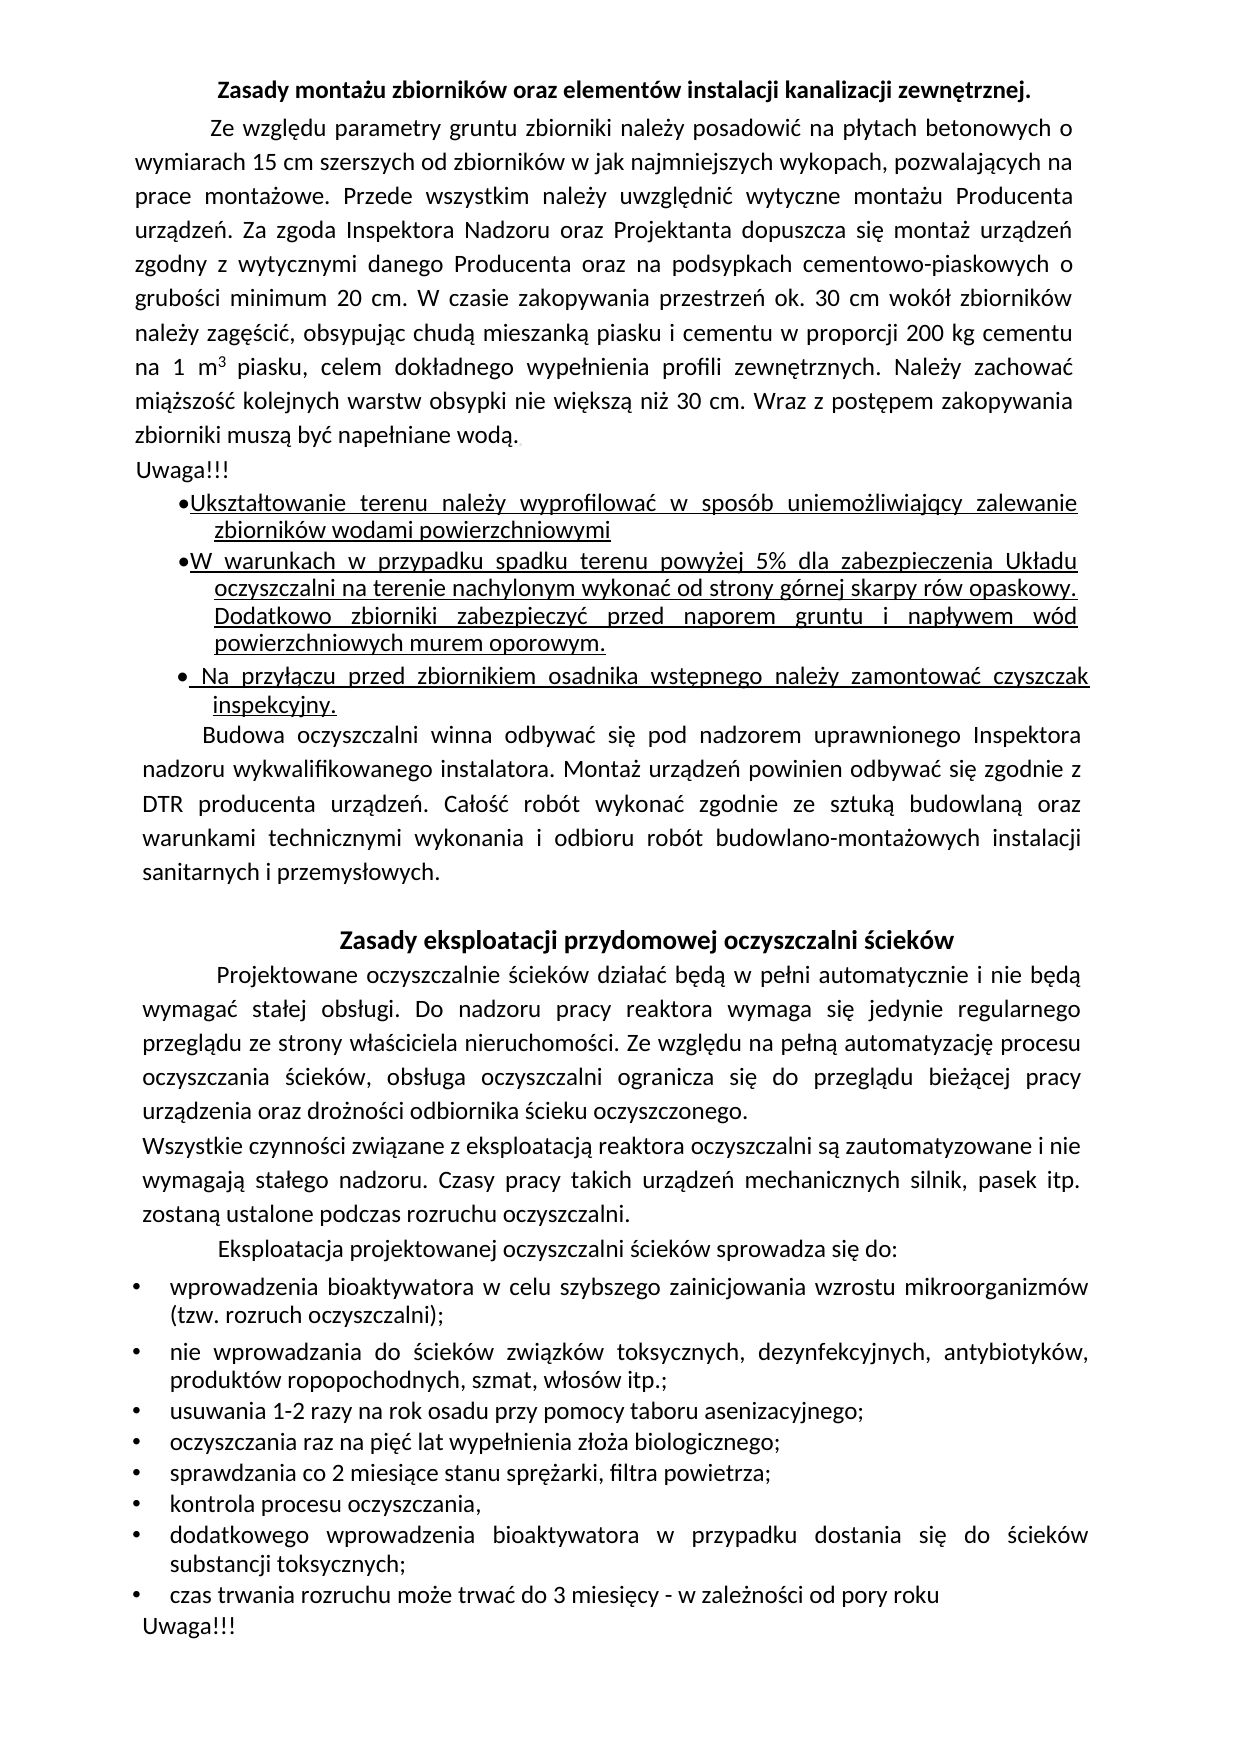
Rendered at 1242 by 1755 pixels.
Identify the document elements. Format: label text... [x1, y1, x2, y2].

text Wszystkie czynności związane z eksploatacją reaktora oczyszczalni są zautomatyzowane i nie wymagają stałego nadzoru. Czasy pracy takich urządzeń mechanicznych silnik, pasek itp. zostaną ustalone podczas rozruchu oczyszczalni. [142, 1130, 1082, 1229]
list czas trwania rozruchu może trwać do 3 miesięcy - w zależności od pory roku [132, 1579, 1090, 1609]
text Zasady montażu zbiorników oraz elementów instalacji kanalizacji zewnętrznej. [212, 74, 1082, 104]
text Ze względu parametry gruntu zbiorniki należy posadowić na płytach betonowych o wymiarach 15 cm szerszych od zbiorników w jak najmniejszych wykopach, pozwalających na prace montażowe. Przede wszystkim należy uwzględnić wytyczne montażu Producenta urządzeń. Za zgoda Inspektora Nadzoru oraz Projektanta dopuszcza się montaż urządzeń zgodny z wytycznymi danego Producenta oraz na podsypkach cementowo-piaskowych o grubości minimum 20 cm. W czasie zakopywania przestrzeń ok. 30 cm wokół zbiorników należy zagęścić, obsypując chudą mieszanką piasku i cementu w proporcji 200 kg cementu na 1 m3 piasku, celem dokładnego wypełnienia profili zewnętrznych. Należy zachować miąższość kolejnych warstw obsypki nie większą niż 30 cm. Wraz z postępem zakopywania zbiorniki muszą być napełniane wodą. [134, 112, 1074, 450]
text Budowa oczyszczalni winna odbywać się pod nadzorem uprawnionego Inspektora nadzoru wykwalifikowanego instalatora. Montaż urządzeń powinien odbywać się zgodnie z DTR producenta urządzeń. Całość robót wykonać zgodnie ze sztuką budowlaną oraz warunkami technicznymi wykonania i odbioru robót budowlano-montażowych instalacji sanitarnych i przemysłowych. [142, 719, 1082, 887]
list kontrola procesu oczyszczania, [132, 1489, 1090, 1519]
text Zasady eksploatacji przydomowej oczyszczalni ścieków [333, 923, 1090, 956]
list W warunkach w przypadku spadku terenu powyżej 5% dla zabezpieczenia Układu oczyszczalni na terenie nachylonym wykonać od strony górnej skarpy rów opaskowy. Dodatkowo zbiorniki zabezpieczyć przed naporem gruntu i napływem wód powierzchniowych murem oporowym. [94, 545, 1078, 658]
text Uwaga!!! [142, 1610, 1082, 1640]
list usuwania 1-2 razy na rok osadu przy pomocy taboru asenizacyjnego; [132, 1396, 1090, 1426]
list oczyszczania raz na pięć lat wypełnienia złoża biologicznego; [132, 1427, 1090, 1457]
list dodatkowego wprowadzenia bioaktywatora w przypadku dostania się do ścieków substancji toksycznych; [132, 1520, 1090, 1578]
list Na przyłączu przed zbiornikiem osadnika wstępnego należy zamontować czyszczak inspekcyjny. [93, 658, 1090, 719]
text Eksploatacja projektowanej oczyszczalni ścieków sprowadza się do: [218, 1233, 1082, 1264]
list nie wprowadzania do ścieków związków toksycznych, dezynfekcyjnych, antybiotyków, produktów ropopochodnych, szmat, włosów itp.; [132, 1336, 1090, 1395]
text Uwaga!!! [136, 454, 1090, 484]
text Projektowane oczyszczalnie ścieków działać będą w pełni automatycznie i nie będą wymagać stałej obsługi. Do nadzoru pracy reaktora wymaga się jedynie regularnego przeglądu ze strony właściciela nieruchomości. Ze względu na pełną automatyzację procesu oczyszczania ścieków, obsługa oczyszczalni ogranicza się do przeglądu bieżącej pracy urządzenia oraz drożności odbiornika ścieku oczyszczonego. [142, 959, 1082, 1126]
list wprowadzenia bioaktywatora w celu szybszego zainicjowania wzrostu mikroorganizmów (tzw. rozruch oczyszczalni); [132, 1271, 1090, 1330]
list sprawdzania co 2 miesiące stanu sprężarki, filtra powietrza; [132, 1458, 1090, 1488]
list Ukształtowanie terenu należy wyprofilować w sposób uniemożliwiajqcy zalewanie zbiorników wodami powierzchniowymi [94, 487, 1078, 545]
